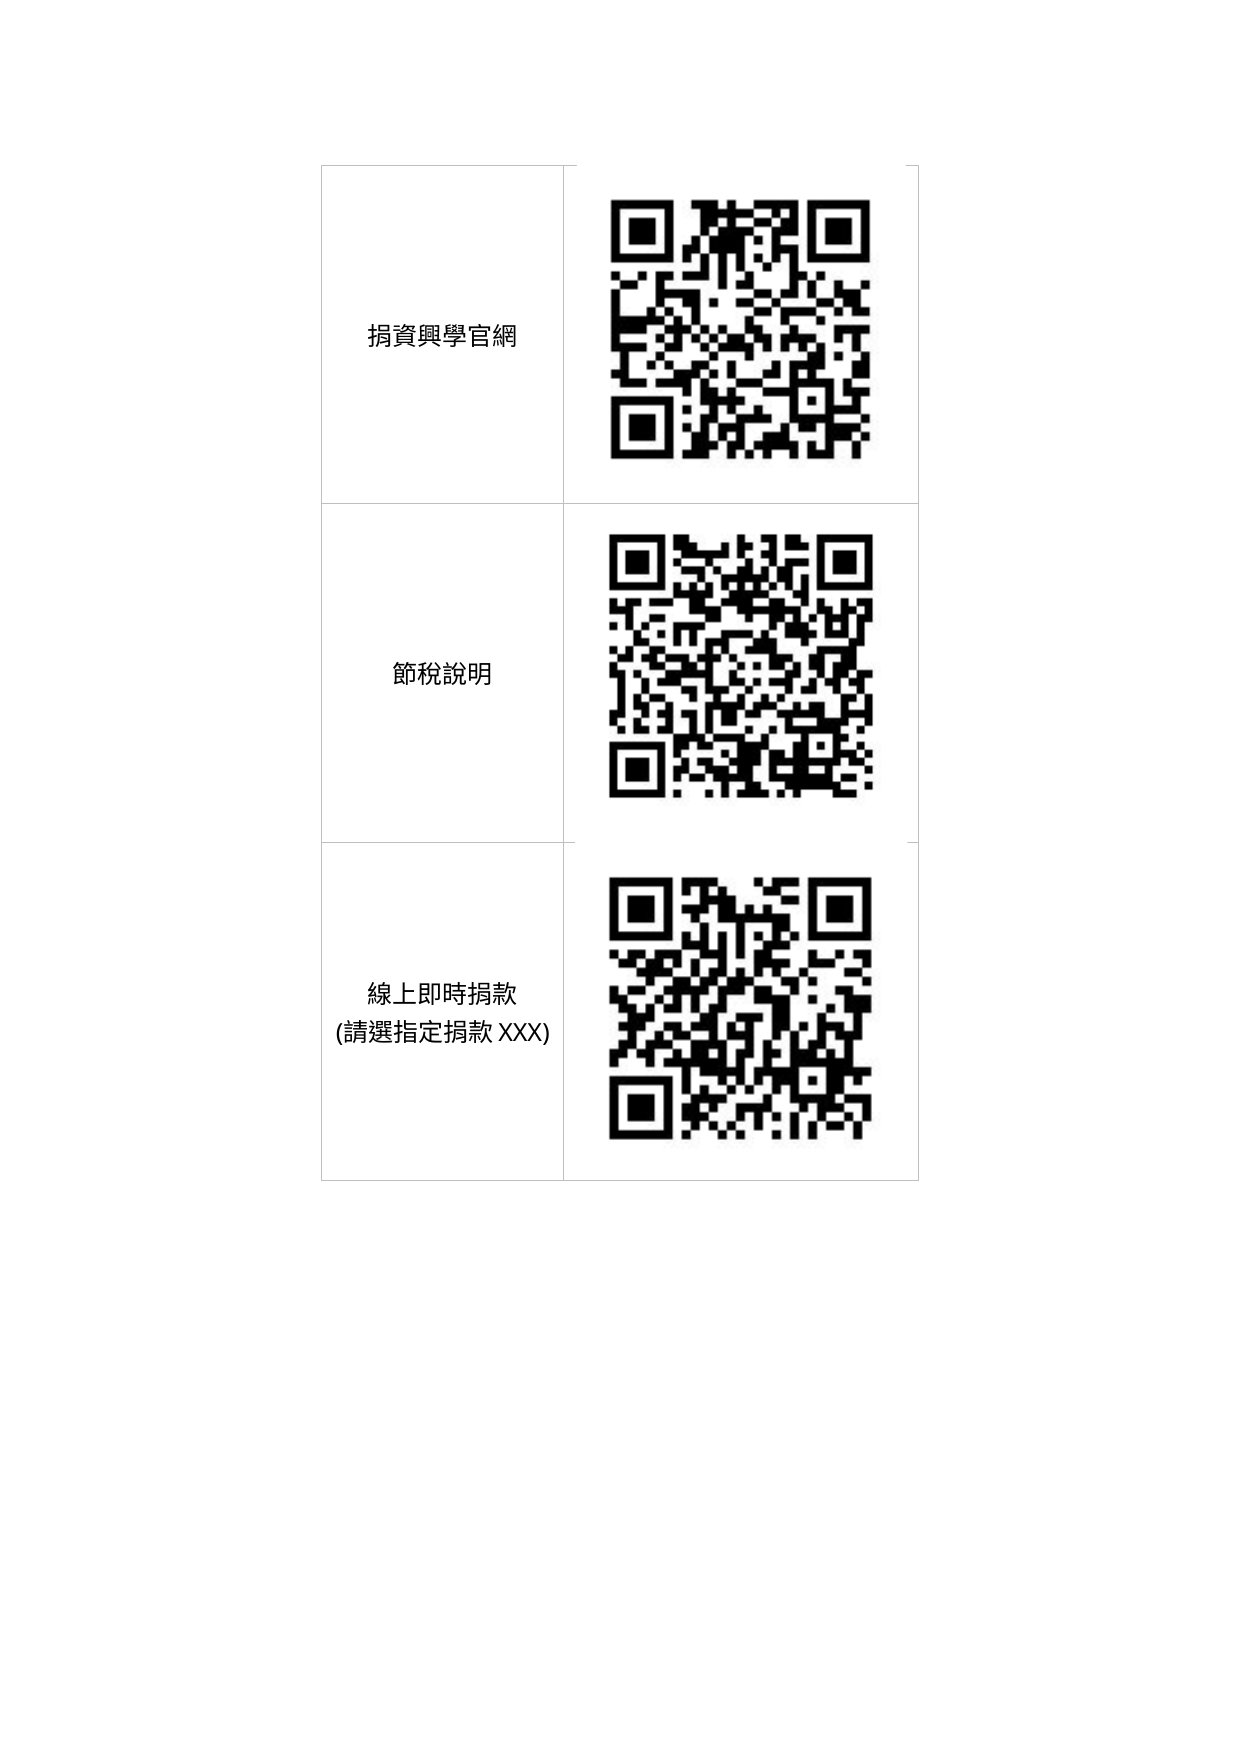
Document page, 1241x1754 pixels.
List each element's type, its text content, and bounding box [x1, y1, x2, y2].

picture [578, 504, 905, 830]
picture [575, 842, 908, 1176]
table_cell [564, 504, 918, 842]
table_header 捐資興學官網 [322, 166, 563, 503]
table_cell [564, 843, 918, 1180]
table_cell 節稅說明 [322, 504, 563, 842]
table_header [564, 166, 918, 503]
table_cell 線上即時捐款 (請選指定捐款XXX) [322, 843, 563, 1180]
picture [576, 165, 906, 495]
